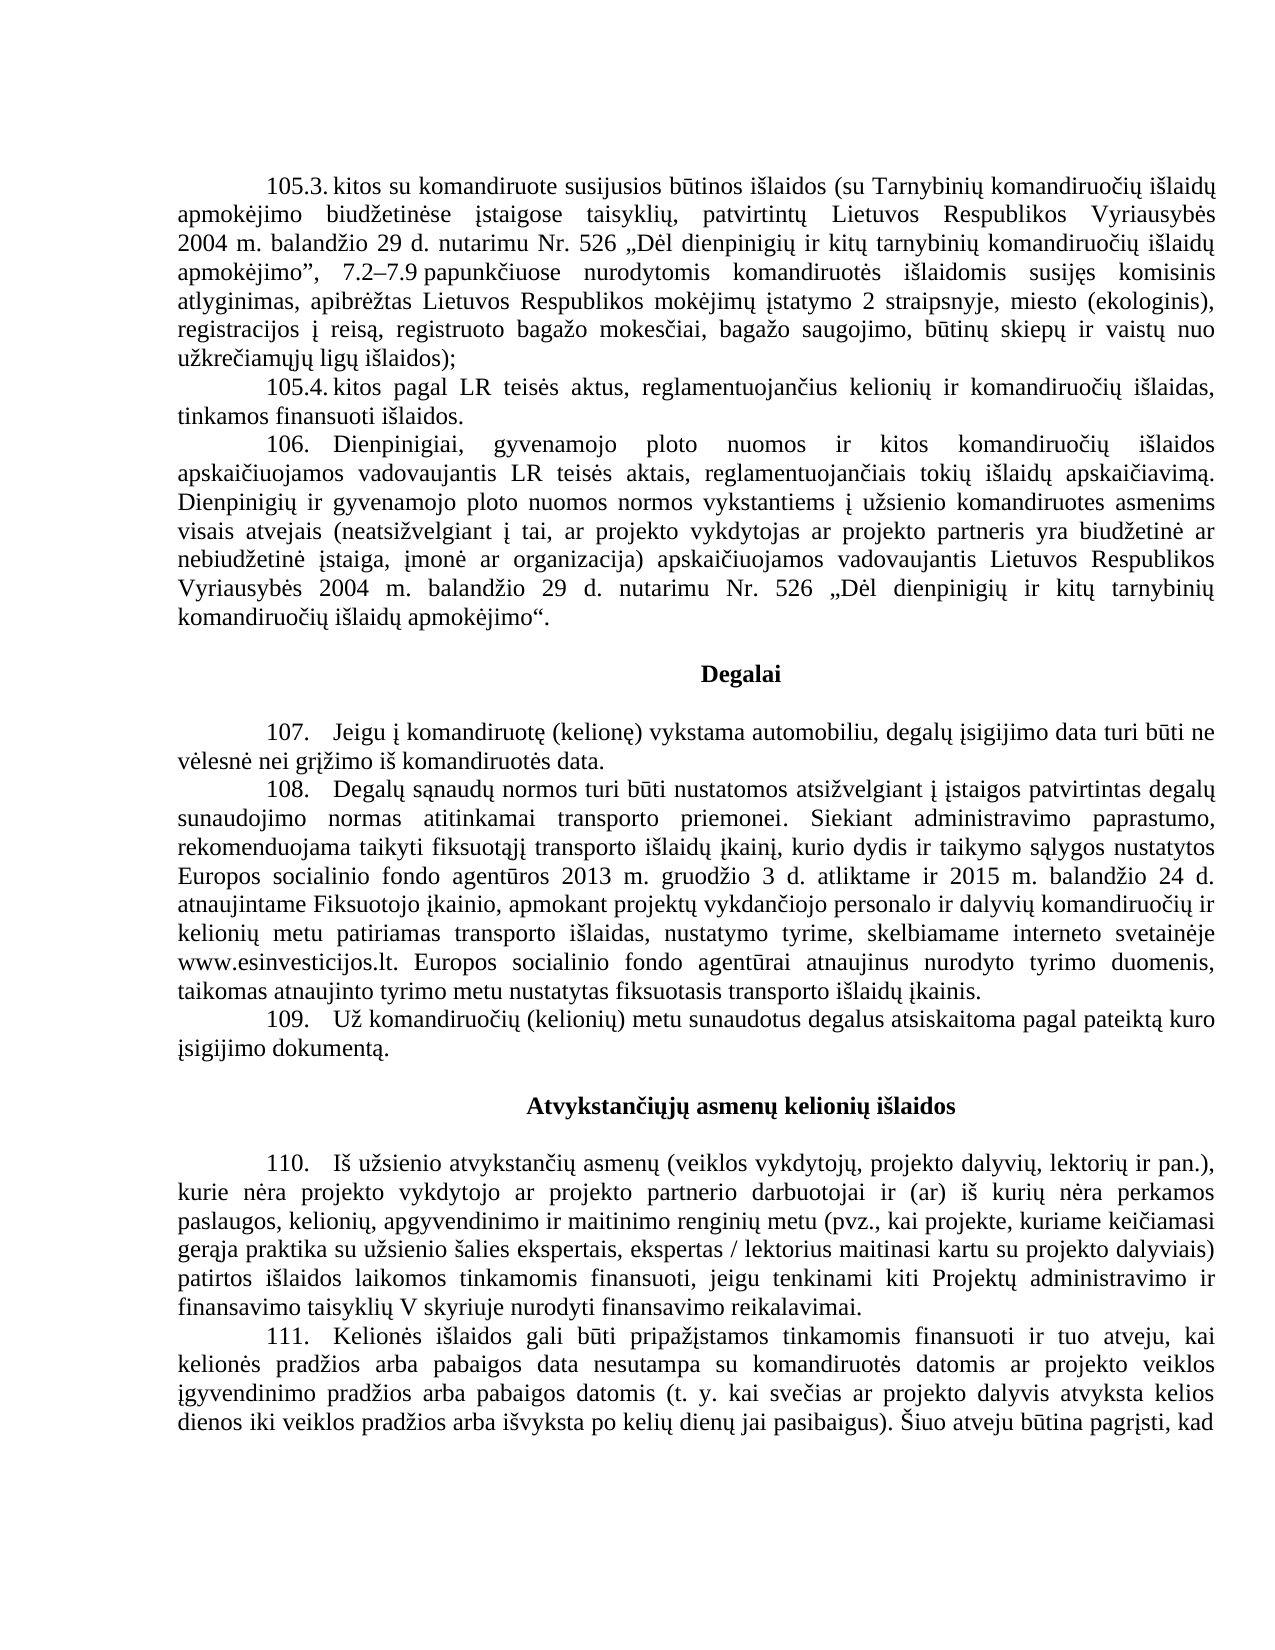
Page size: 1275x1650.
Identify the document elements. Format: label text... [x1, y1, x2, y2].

text Atvykstančiųjų asmenų kelionių išlaidos [177, 1091, 1216, 1119]
text 108. Degalų sąnaudų normos turi būti nustatomos atsižvelgiant į įstaigos patvirtintas degalų sunaudojimo normas atitinkamai transporto priemonei. Siekiant administravimo paprastumo, rekomenduojama taikyti fiksuotąjį transporto išlaidų įkainį, kurio dydis ir taikymo sąlygos nustatytos Europos socialinio fondo agentūros 2013 m. gruodžio 3 d. atliktame ir 2015 m. balandžio 24 d. atnaujintame Fiksuotojo įkainio, apmokant projektų vykdančiojo personalo ir dalyvių komandiruočių ir kelionių metu patiriamas transporto išlaidas, nustatymo tyrime, skelbiamame interneto svetainėje www.esinvesticijos.lt. Europos socialinio fondo agentūrai atnaujinus nurodyto tyrimo duomenis, taikomas atnaujinto tyrimo metu nustatytas fiksuotasis transporto išlaidų įkainis. [177, 774, 1216, 1004]
text 111. Kelionės išlaidos gali būti pripažįstamos tinkamomis finansuoti ir tuo atveju, kai kelionės pradžios arba pabaigos data nesutampa su komandiruotės datomis ar projekto veiklos įgyvendinimo pradžios arba pabaigos datomis (t. y. kai svečias ar projekto dalyvis atvyksta kelios dienos iki veiklos pradžios arba išvyksta po kelių dienų jai pasibaigus). Šiuo atveju būtina pagrįsti, kad [177, 1321, 1216, 1436]
text 105.3. kitos su komandiruote susijusios būtinos išlaidos (su Tarnybinių komandiruočių išlaidų apmokėjimo biudžetinėse įstaigose taisyklių, patvirtintų Lietuvos Respublikos Vyriausybės 2004 m. balandžio 29 d. nutarimu Nr. 526 „Dėl dienpinigių ir kitų tarnybinių komandiruočių išlaidų apmokėjimo”, 7.2–7.9 papunkčiuose nurodytomis komandiruotės išlaidomis susijęs komisinis atlyginimas, apibrėžtas Lietuvos Respublikos mokėjimų įstatymo 2 straipsnyje, miesto (ekologinis), registracijos į reisą, registruoto bagažo mokesčiai, bagažo saugojimo, būtinų skiepų ir vaistų nuo užkrečiamųjų ligų išlaidos); [177, 171, 1216, 372]
text 105.4. kitos pagal LR teisės aktus, reglamentuojančius kelionių ir komandiruočių išlaidas, tinkamos finansuoti išlaidos. [177, 372, 1216, 429]
text 110. Iš užsienio atvykstančių asmenų (veiklos vykdytojų, projekto dalyvių, lektorių ir pan.), kurie nėra projekto vykdytojo ar projekto partnerio darbuotojai ir (ar) iš kurių nėra perkamos paslaugos, kelionių, apgyvendinimo ir maitinimo renginių metu (pvz., kai projekte, kuriame keičiamasi gerąja praktika su užsienio šalies ekspertais, ekspertas / lektorius maitinasi kartu su projekto dalyviais) patirtos išlaidos laikomos tinkamomis finansuoti, jeigu tenkinami kiti Projektų administravimo ir finansavimo taisyklių V skyriuje nurodyti finansavimo reikalavimai. [177, 1148, 1216, 1321]
text 107. Jeigu į komandiruotę (kelionę) vykstama automobiliu, degalų įsigijimo data turi būti ne vėlesnė nei grįžimo iš komandiruotės data. [177, 717, 1216, 774]
text 109. Už komandiruočių (kelionių) metu sunaudotus degalus atsiskaitoma pagal pateiktą kuro įsigijimo dokumentą. [177, 1004, 1216, 1062]
text Degalai [177, 659, 1216, 688]
text 106. Dienpinigiai, gyvenamojo ploto nuomos ir kitos komandiruočių išlaidos apskaičiuojamos vadovaujantis LR teisės aktais, reglamentuojančiais tokių išlaidų apskaičiavimą. Dienpinigių ir gyvenamojo ploto nuomos normos vykstantiems į užsienio komandiruotes asmenims visais atvejais (neatsižvelgiant į tai, ar projekto vykdytojas ar projekto partneris yra biudžetinė ar nebiudžetinė įstaiga, įmonė ar organizacija) apskaičiuojamos vadovaujantis Lietuvos Respublikos Vyriausybės 2004 m. balandžio 29 d. nutarimu Nr. 526 „Dėl dienpinigių ir kitų tarnybinių komandiruočių išlaidų apmokėjimo“. [177, 429, 1216, 631]
